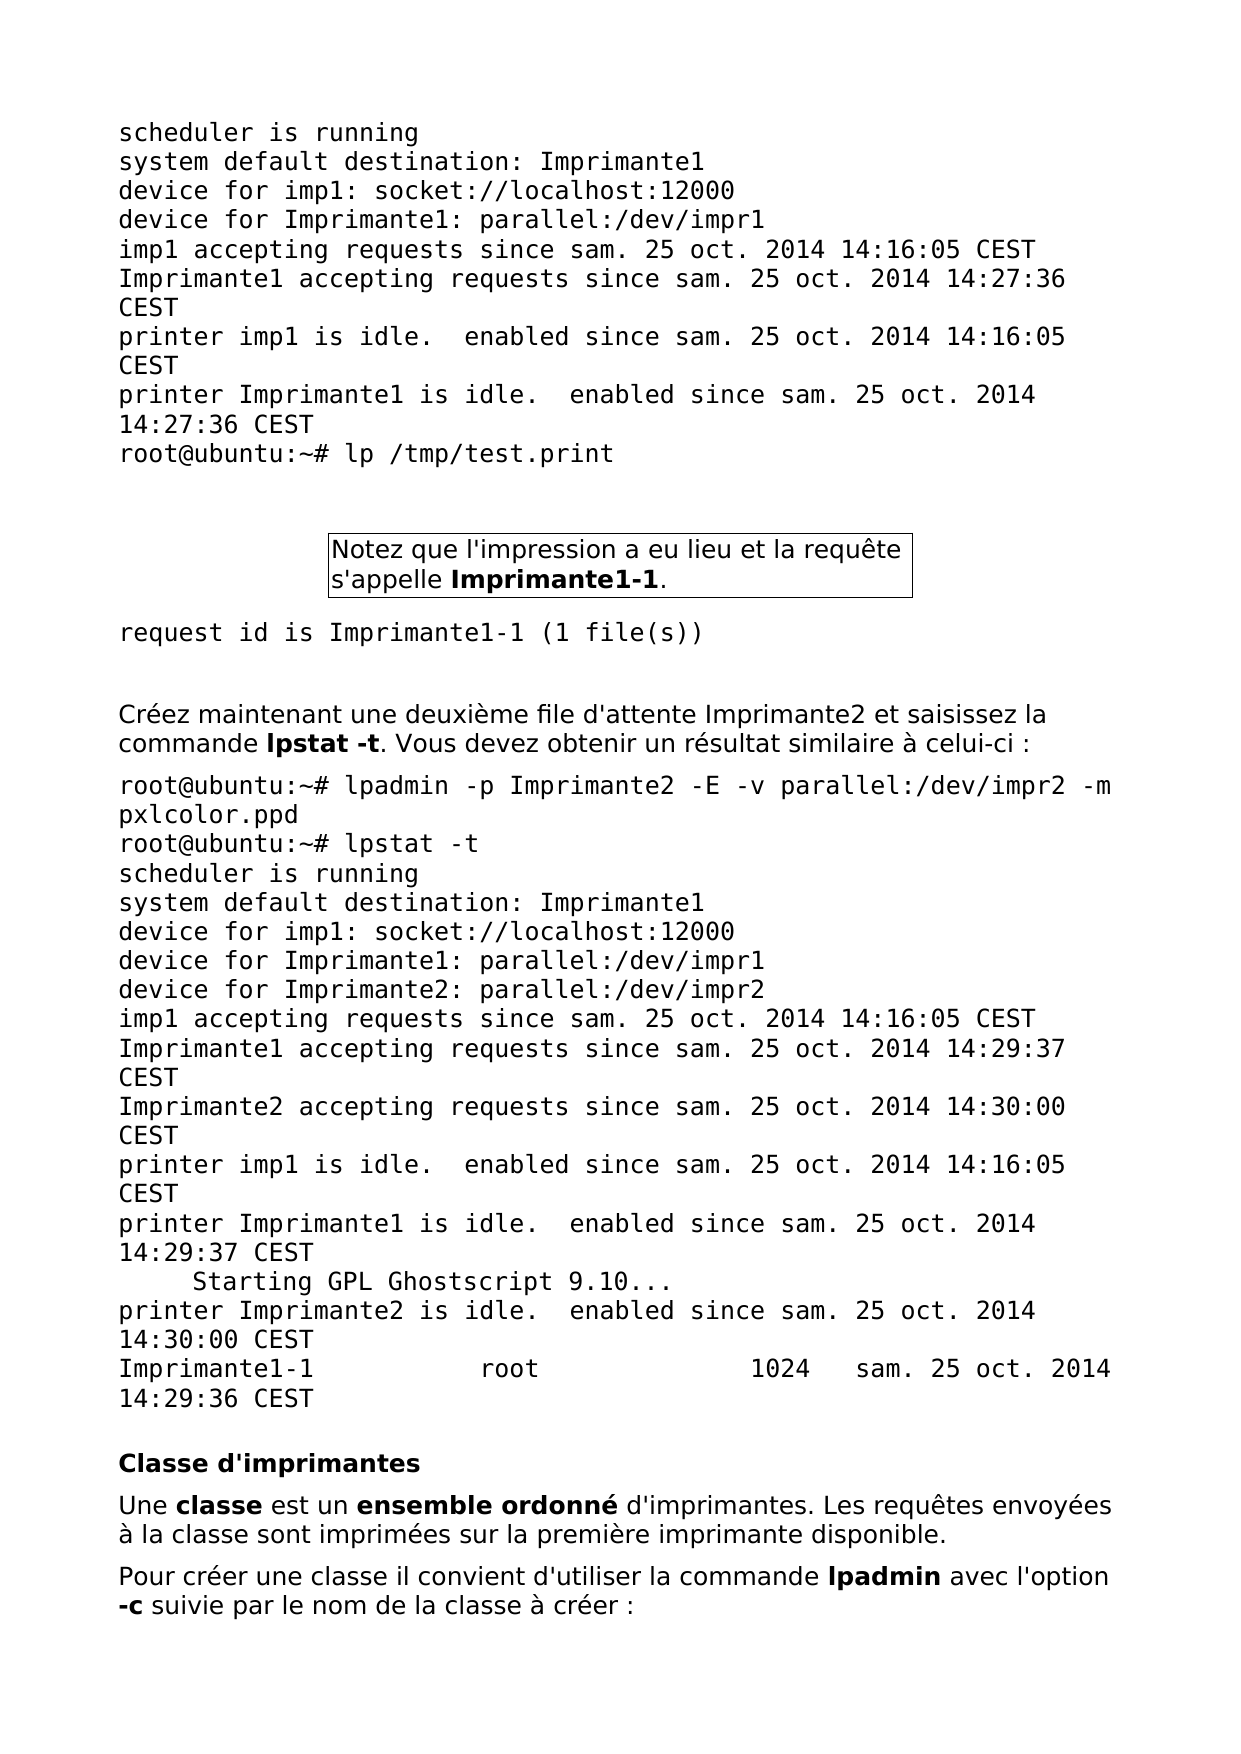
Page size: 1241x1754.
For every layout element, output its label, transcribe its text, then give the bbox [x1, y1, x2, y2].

text scheduler is running system default destination: Imprimante1 device for imp1: socket://localhost:12000 device for Imprimante1: parallel:/dev/impr1 imp1 accepting requests since sam. 25 oct. 2014 14:16:05 CEST Imprimante1 accepting requests since sam. 25 oct. 2014 14:27:36 CEST printer imp1 is idle. enabled since sam. 25 oct. 2014 14:16:05 CEST printer Imprimante1 is idle. enabled since sam. 25 oct. 2014 14:27:36 CEST root@ubuntu:~# lp /tmp/test.print request id is Imprimante1-1 (1 file(s)) [118, 118, 1122, 647]
text Pour créer une classe il convient d'utiliser la commande lpadmin avec l'option -c suivie par le nom de la classe à créer : [118, 1562, 1122, 1621]
text Une classe est un ensemble ordonné d'imprimantes. Les requêtes envoyées à la classe sont imprimées sur la première imprimante disponible. [118, 1491, 1122, 1550]
subtitle Classe d'imprimantes [118, 1450, 1122, 1479]
table_header Notez que l'impression a eu lieu et la requête s'appelle Imprimante1-1. [329, 534, 912, 597]
text Créez maintenant une deuxième file d'attente Imprimante2 et saisissez la commande lpstat -t. Vous devez obtenir un résultat similaire à celui-ci : [118, 700, 1122, 759]
text root@ubuntu:~# lpadmin -p Imprimante2 -E -v parallel:/dev/impr2 -m pxlcolor.ppd root@ubuntu:~# lpstat -t scheduler is running system default destination: Imprimante1 device for imp1: socket://localhost:12000 device for Imprimante1: parallel:/dev/impr1 device for Imprimante2: parallel:/dev/impr2 imp1 accepting requests since sam. 25 oct. 2014 14:16:05 CEST Imprimante1 accepting requests since sam. 25 oct. 2014 14:29:37 CEST Imprimante2 accepting requests since sam. 25 oct. 2014 14:30:00 CEST printer imp1 is idle. enabled since sam. 25 oct. 2014 14:16:05 CEST printer Imprimante1 is idle. enabled since sam. 25 oct. 2014 14:29:37 CEST Starting GPL Ghostscript 9.10... printer Imprimante2 is idle. enabled since sam. 25 oct. 2014 14:30:00 CEST Imprimante1-1 root 1024 sam. 25 oct. 2014 14:29:36 CEST [118, 771, 1122, 1413]
